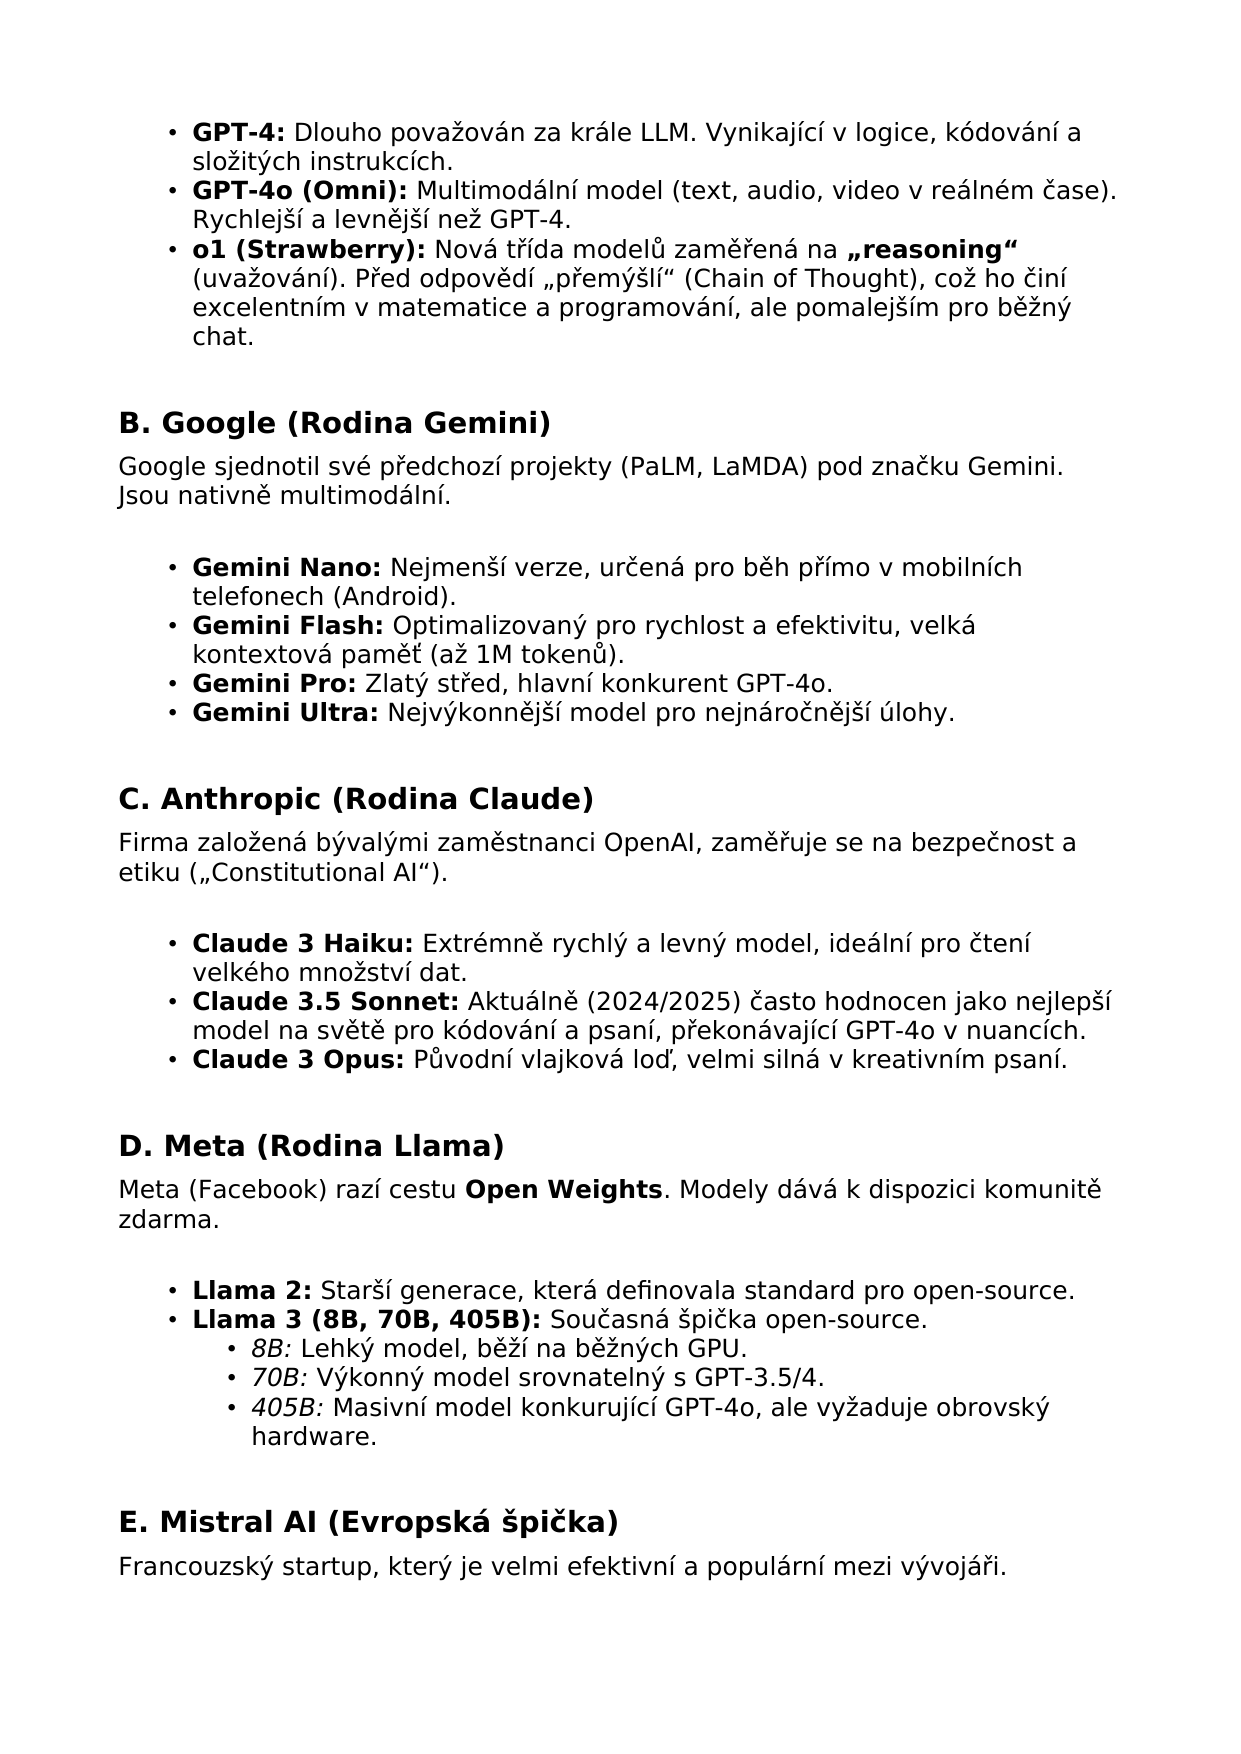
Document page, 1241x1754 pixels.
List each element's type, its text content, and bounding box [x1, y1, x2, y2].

list Gemini Nano: Nejmenší verze, určená pro běh přímo v mobilních telefonech (Android). [177, 553, 1122, 611]
list Gemini Ultra: Nejvýkonnější model pro nejnáročnější úlohy. [177, 698, 1122, 728]
text Google sjednotil své předchozí projekty (PaLM, LaMDA) pod značku Gemini. Jsou nativně multimodální. [118, 452, 1122, 511]
subtitle E. Mistral AI (Evropská špička) [118, 1506, 1122, 1539]
list Claude 3.5 Sonnet: Aktuálně (2024/2025) často hodnocen jako nejlepší model na světě pro kódování a psaní, překonávající GPT-4o v nuancích. [177, 987, 1122, 1046]
text Meta (Facebook) razí cestu Open Weights. Modely dává k dispozici komunitě zdarma. [118, 1176, 1122, 1234]
list Llama 3 (8B, 70B, 405B): Současná špička open-source. [177, 1305, 1122, 1334]
list Llama 2: Starší generace, která definovala standard pro open-source. [177, 1276, 1122, 1305]
list Gemini Pro: Zlatý střed, hlavní konkurent GPT-4o. [177, 669, 1122, 698]
list 405B: Masivní model konkurující GPT-4o, ale vyžaduje obrovský hardware. [236, 1393, 1122, 1451]
list 70B: Výkonný model srovnatelný s GPT-3.5/4. [236, 1363, 1122, 1393]
subtitle B. Google (Rodina Gemini) [118, 406, 1122, 440]
list o1 (Strawberry): Nová třída modelů zaměřená na „reasoning“ (uvažování). Před odpovědí „přemýšlí“ (Chain of Thought), což ho činí excelentním v matematice a programování, ale pomalejším pro běžný chat. [177, 235, 1122, 351]
subtitle C. Anthropic (Rodina Claude) [118, 782, 1122, 816]
text Firma založená bývalými zaměstnanci OpenAI, zaměřuje se na bezpečnost a etiku („Constitutional AI“). [118, 829, 1122, 887]
list GPT-4o (Omni): Multimodální model (text, audio, video v reálném čase). Rychlejší a levnější než GPT-4. [177, 176, 1122, 235]
list Claude 3 Haiku: Extrémně rychlý a levný model, ideální pro čtení velkého množství dat. [177, 929, 1122, 987]
subtitle D. Meta (Rodina Llama) [118, 1129, 1122, 1163]
list Claude 3 Opus: Původní vlajková loď, velmi silná v kreativním psaní. [177, 1046, 1122, 1075]
list 8B: Lehký model, běží na běžných GPU. [236, 1334, 1122, 1363]
list GPT-4: Dlouho považován za krále LLM. Vynikající v logice, kódování a složitých instrukcích. [177, 118, 1122, 176]
list Gemini Flash: Optimalizovaný pro rychlost a efektivitu, velká kontextová paměť (až 1M tokenů). [177, 611, 1122, 669]
text Francouzský startup, který je velmi efektivní a populární mezi vývojáři. [118, 1552, 1122, 1581]
